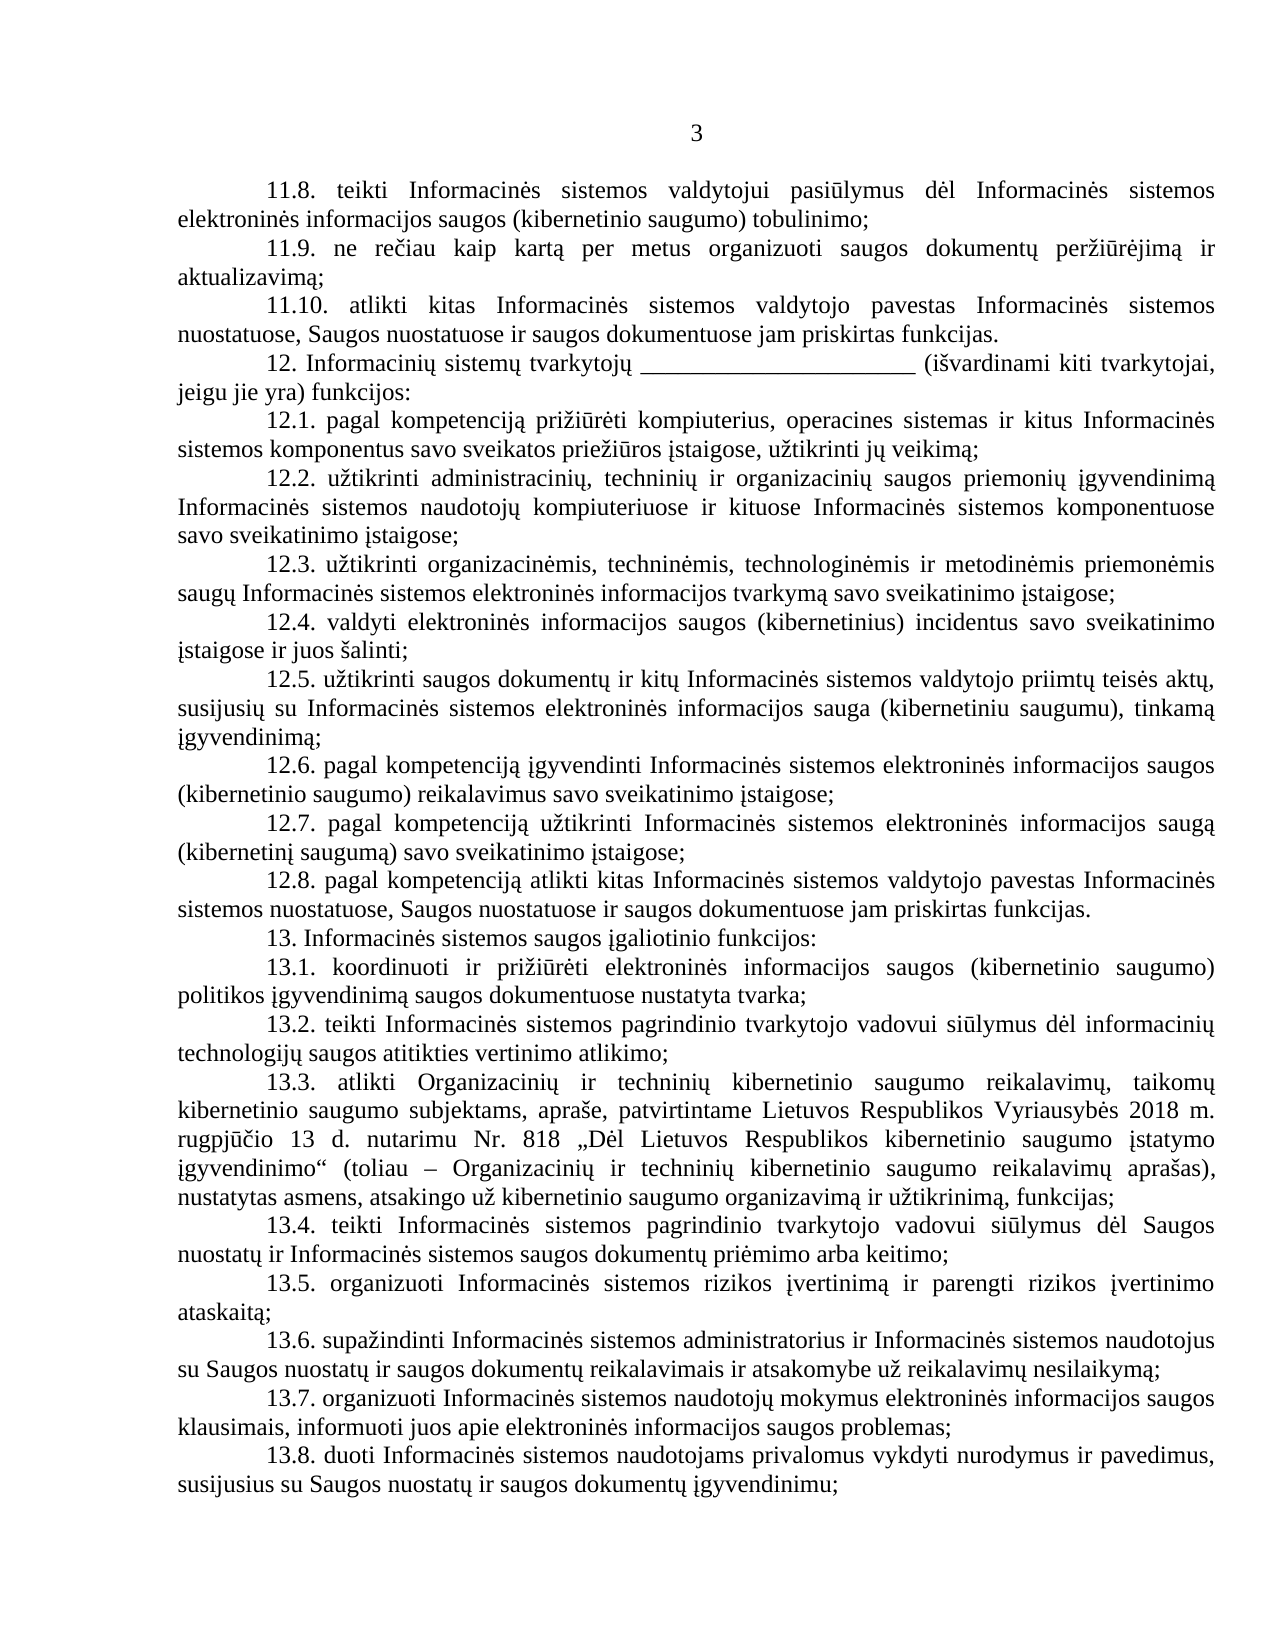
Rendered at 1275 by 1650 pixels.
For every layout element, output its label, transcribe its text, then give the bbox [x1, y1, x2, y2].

text 13.2. teikti Informacinės sistemos pagrindinio tvarkytojo vadovui siūlymus dėl informacinių technologijų saugos atitikties vertinimo atlikimo; [177, 1009, 1216, 1067]
text 12.5. užtikrinti saugos dokumentų ir kitų Informacinės sistemos valdytojo priimtų teisės aktų, susijusių su Informacinės sistemos elektroninės informacijos sauga (kibernetiniu saugumu), tinkamą įgyvendinimą; [177, 664, 1216, 751]
text 13.4. teikti Informacinės sistemos pagrindinio tvarkytojo vadovui siūlymus dėl Saugos nuostatų ir Informacinės sistemos saugos dokumentų priėmimo arba keitimo; [177, 1211, 1216, 1268]
text 13. Informacinės sistemos saugos įgaliotinio funkcijos: [177, 923, 1216, 952]
text 13.5. organizuoti Informacinės sistemos rizikos įvertinimą ir parengti rizikos įvertinimo ataskaitą; [177, 1268, 1216, 1326]
text 12.7. pagal kompetenciją užtikrinti Informacinės sistemos elektroninės informacijos saugą (kibernetinį saugumą) savo sveikatinimo įstaigose; [177, 808, 1216, 866]
text 12.1. pagal kompetenciją prižiūrėti kompiuterius, operacines sistemas ir kitus Informacinės sistemos komponentus savo sveikatos priežiūros įstaigose, užtikrinti jų veikimą; [177, 406, 1216, 463]
text 12.6. pagal kompetenciją įgyvendinti Informacinės sistemos elektroninės informacijos saugos (kibernetinio saugumo) reikalavimus savo sveikatinimo įstaigose; [177, 751, 1216, 808]
text 11.10. atlikti kitas Informacinės sistemos valdytojo pavestas Informacinės sistemos nuostatuose, Saugos nuostatuose ir saugos dokumentuose jam priskirtas funkcijas. [177, 291, 1216, 348]
text 11.9. ne rečiau kaip kartą per metus organizuoti saugos dokumentų peržiūrėjimą ir aktualizavimą; [177, 233, 1216, 291]
text 12.2. užtikrinti administracinių, techninių ir organizacinių saugos priemonių įgyvendinimą Informacinės sistemos naudotojų kompiuteriuose ir kituose Informacinės sistemos komponentuose savo sveikatinimo įstaigose; [177, 463, 1216, 549]
text 13.7. organizuoti Informacinės sistemos naudotojų mokymus elektroninės informacijos saugos klausimais, informuoti juos apie elektroninės informacijos saugos problemas; [177, 1383, 1216, 1441]
text 12.4. valdyti elektroninės informacijos saugos (kibernetinius) incidentus savo sveikatinimo įstaigose ir juos šalinti; [177, 607, 1216, 664]
text 13.6. supažindinti Informacinės sistemos administratorius ir Informacinės sistemos naudotojus su Saugos nuostatų ir saugos dokumentų reikalavimais ir atsakomybe už reikalavimų nesilaikymą; [177, 1326, 1216, 1383]
text 13.1. koordinuoti ir prižiūrėti elektroninės informacijos saugos (kibernetinio saugumo) politikos įgyvendinimą saugos dokumentuose nustatyta tvarka; [177, 952, 1216, 1009]
text 12. Informacinių sistemų tvarkytojų ______________________ (išvardinami kiti tvarkytojai, jeigu jie yra) funkcijos: [177, 348, 1216, 406]
text 11.8. teikti Informacinės sistemos valdytojui pasiūlymus dėl Informacinės sistemos elektroninės informacijos saugos (kibernetinio saugumo) tobulinimo; [177, 176, 1216, 233]
text 13.3. atlikti Organizacinių ir techninių kibernetinio saugumo reikalavimų, taikomų kibernetinio saugumo subjektams, apraše, patvirtintame Lietuvos Respublikos Vyriausybės 2018 m. rugpjūčio 13 d. nutarimu Nr. 818 „Dėl Lietuvos Respublikos kibernetinio saugumo įstatymo įgyvendinimo“ (toliau – Organizacinių ir techninių kibernetinio saugumo reikalavimų aprašas), nustatytas asmens, atsakingo už kibernetinio saugumo organizavimą ir užtikrinimą, funkcijas; [177, 1067, 1216, 1211]
text 13.8. duoti Informacinės sistemos naudotojams privalomus vykdyti nurodymus ir pavedimus, susijusius su Saugos nuostatų ir saugos dokumentų įgyvendinimu; [177, 1441, 1216, 1498]
text 12.8. pagal kompetenciją atlikti kitas Informacinės sistemos valdytojo pavestas Informacinės sistemos nuostatuose, Saugos nuostatuose ir saugos dokumentuose jam priskirtas funkcijas. [177, 866, 1216, 923]
text 12.3. užtikrinti organizacinėmis, techninėmis, technologinėmis ir metodinėmis priemonėmis saugų Informacinės sistemos elektroninės informacijos tvarkymą savo sveikatinimo įstaigose; [177, 549, 1216, 607]
